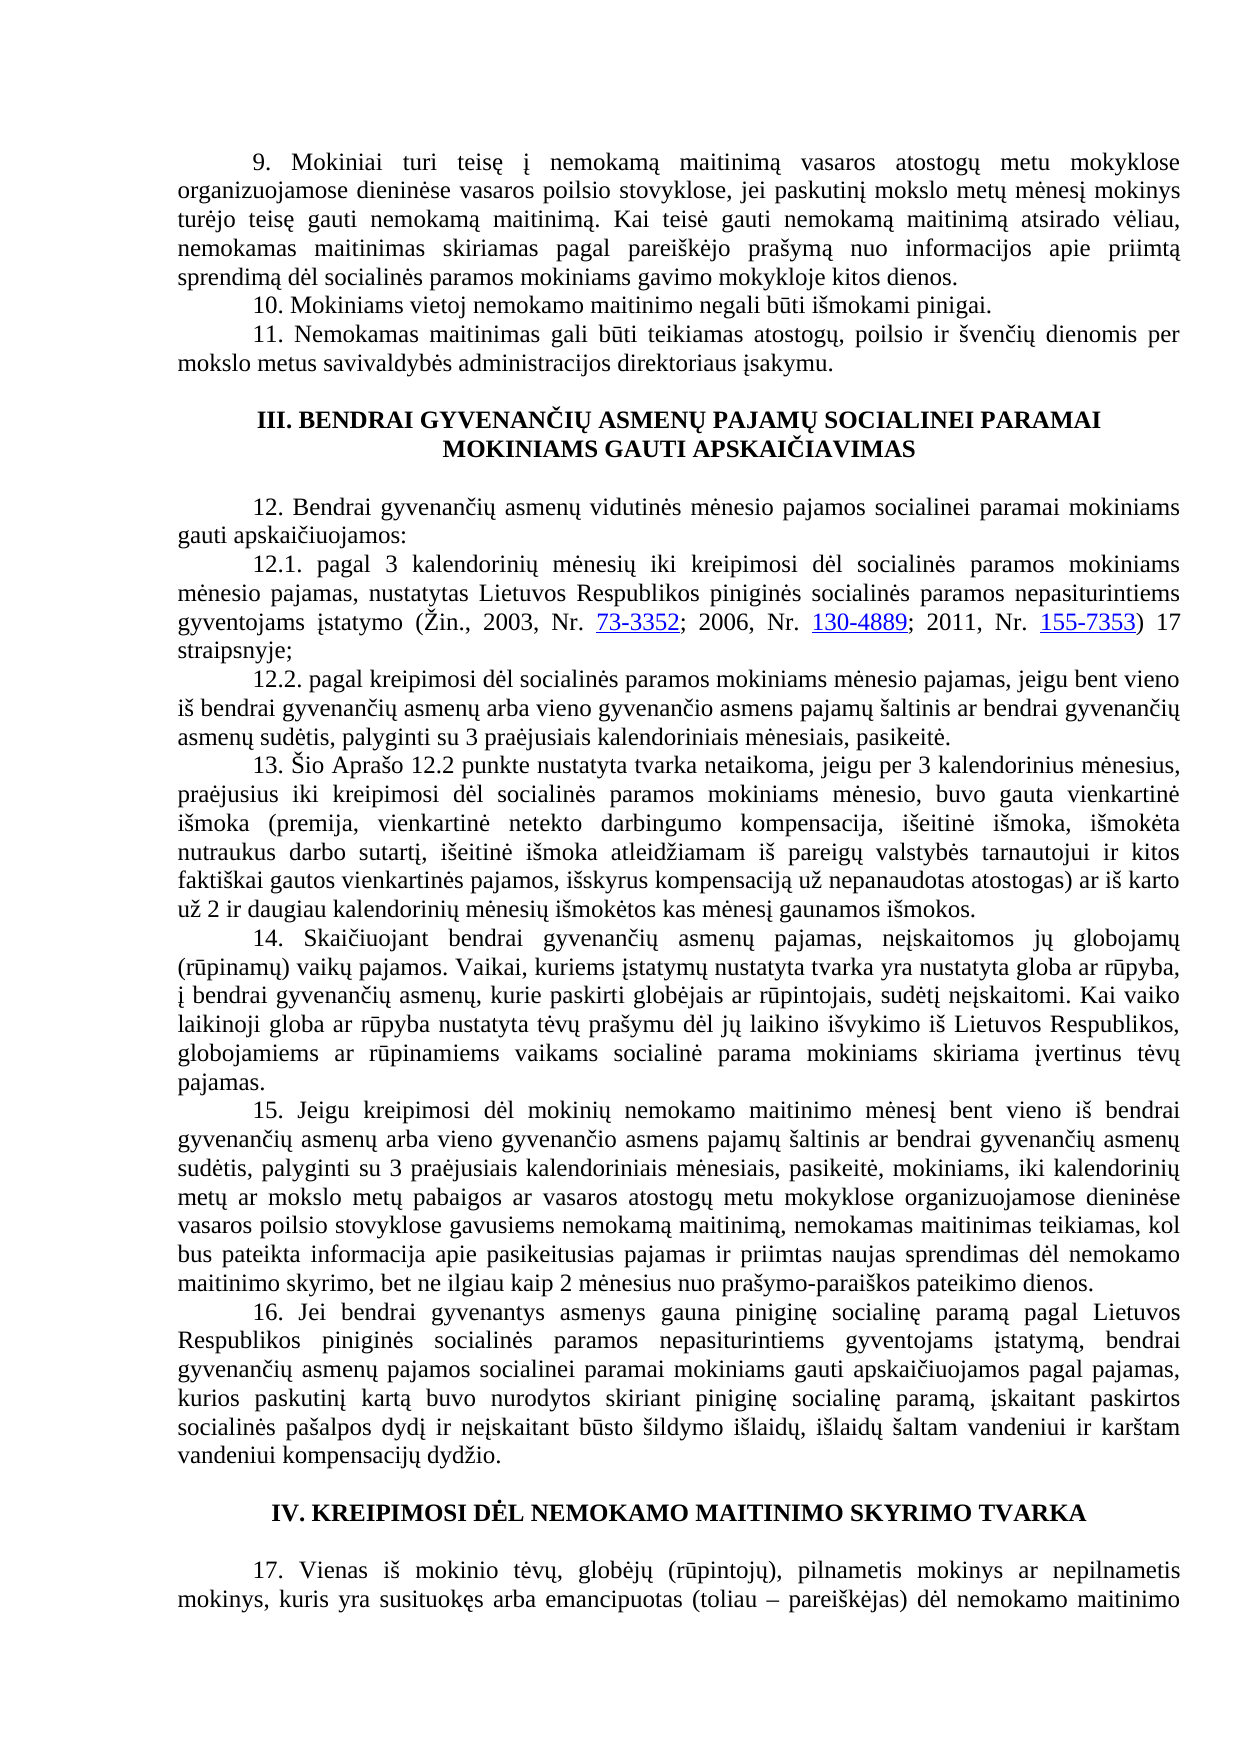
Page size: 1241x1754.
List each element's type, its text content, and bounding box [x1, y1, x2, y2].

text 11. Nemokamas maitinimas gali būti teikiamas atostogų, poilsio ir švenčių dienomis per mokslo metus savivaldybės administracijos direktoriaus įsakymu. [177, 319, 1181, 377]
text 12. Bendrai gyvenančių asmenų vidutinės mėnesio pajamos socialinei paramai mokiniams gauti apskaičiuojamos: [177, 492, 1181, 549]
text 10. Mokiniams vietoj nemokamo maitinimo negali būti išmokami pinigai. [177, 291, 1181, 319]
text 9. Mokiniai turi teisę į nemokamą maitinimą vasaros atostogų metu mokyklose organizuojamose dieninėse vasaros poilsio stovyklose, jei paskutinį mokslo metų mėnesį mokinys turėjo teisę gauti nemokamą maitinimą. Kai teisė gauti nemokamą maitinimą atsirado vėliau, nemokamas maitinimas skiriamas pagal pareiškėjo prašymą nuo informacijos apie priimtą sprendimą dėl socialinės paramos mokiniams gavimo mokykloje kitos dienos. [177, 147, 1181, 291]
text IV. KREIPIMOSI DĖL NEMOKAMO MAITINIMO SKYRIMO TVARKA [177, 1498, 1181, 1527]
text III. BENDRAI GYVENANČIŲ ASMENŲ PAJAMŲ SOCIALINEI PARAMAI MOKINIAMS GAUTI APSKAIČIAVIMAS [177, 406, 1181, 463]
text 16. Jei bendrai gyvenantys asmenys gauna piniginę socialinę paramą pagal Lietuvos Respublikos piniginės socialinės paramos nepasiturintiems gyventojams įstatymą, bendrai gyvenančių asmenų pajamos socialinei paramai mokiniams gauti apskaičiuojamos pagal pajamas, kurios paskutinį kartą buvo nurodytos skiriant piniginę socialinę paramą, įskaitant paskirtos socialinės pašalpos dydį ir neįskaitant būsto šildymo išlaidų, išlaidų šaltam vandeniui ir karštam vandeniui kompensacijų dydžio. [177, 1297, 1181, 1469]
text 17. Vienas iš mokinio tėvų, globėjų (rūpintojų), pilnametis mokinys ar nepilnametis mokinys, kuris yra susituokęs arba emancipuotas (toliau – pareiškėjas) dėl nemokamo maitinimo [177, 1556, 1181, 1613]
text 13. Šio Aprašo 12.2 punkte nustatyta tvarka netaikoma, jeigu per 3 kalendorinius mėnesius, praėjusius iki kreipimosi dėl socialinės paramos mokiniams mėnesio, buvo gauta vienkartinė išmoka (premija, vienkartinė netekto darbingumo kompensacija, išeitinė išmoka, išmokėta nutraukus darbo sutartį, išeitinė išmoka atleidžiamam iš pareigų valstybės tarnautojui ir kitos faktiškai gautos vienkartinės pajamos, išskyrus kompensaciją už nepanaudotas atostogas) ar iš karto už 2 ir daugiau kalendorinių mėnesių išmokėtos kas mėnesį gaunamos išmokos. [177, 751, 1181, 923]
text 12.1. pagal 3 kalendorinių mėnesių iki kreipimosi dėl socialinės paramos mokiniams mėnesio pajamas, nustatytas Lietuvos Respublikos piniginės socialinės paramos nepasiturintiems gyventojams įstatymo (Žin., 2003, Nr. 73-3352; 2006, Nr. 130-4889; 2011, Nr. 155-7353) 17 straipsnyje; [177, 549, 1181, 664]
text 14. Skaičiuojant bendrai gyvenančių asmenų pajamas, neįskaitomos jų globojamų (rūpinamų) vaikų pajamos. Vaikai, kuriems įstatymų nustatyta tvarka yra nustatyta globa ar rūpyba, į bendrai gyvenančių asmenų, kurie paskirti globėjais ar rūpintojais, sudėtį neįskaitomi. Kai vaiko laikinoji globa ar rūpyba nustatyta tėvų prašymu dėl jų laikino išvykimo iš Lietuvos Respublikos, globojamiems ar rūpinamiems vaikams socialinė parama mokiniams skiriama įvertinus tėvų pajamas. [177, 923, 1181, 1096]
text 12.2. pagal kreipimosi dėl socialinės paramos mokiniams mėnesio pajamas, jeigu bent vieno iš bendrai gyvenančių asmenų arba vieno gyvenančio asmens pajamų šaltinis ar bendrai gyvenančių asmenų sudėtis, palyginti su 3 praėjusiais kalendoriniais mėnesiais, pasikeitė. [177, 664, 1181, 751]
text 15. Jeigu kreipimosi dėl mokinių nemokamo maitinimo mėnesį bent vieno iš bendrai gyvenančių asmenų arba vieno gyvenančio asmens pajamų šaltinis ar bendrai gyvenančių asmenų sudėtis, palyginti su 3 praėjusiais kalendoriniais mėnesiais, pasikeitė, mokiniams, iki kalendorinių metų ar mokslo metų pabaigos ar vasaros atostogų metu mokyklose organizuojamose dieninėse vasaros poilsio stovyklose gavusiems nemokamą maitinimą, nemokamas maitinimas teikiamas, kol bus pateikta informacija apie pasikeitusias pajamas ir priimtas naujas sprendimas dėl nemokamo maitinimo skyrimo, bet ne ilgiau kaip 2 mėnesius nuo prašymo-paraiškos pateikimo dienos. [177, 1096, 1181, 1297]
